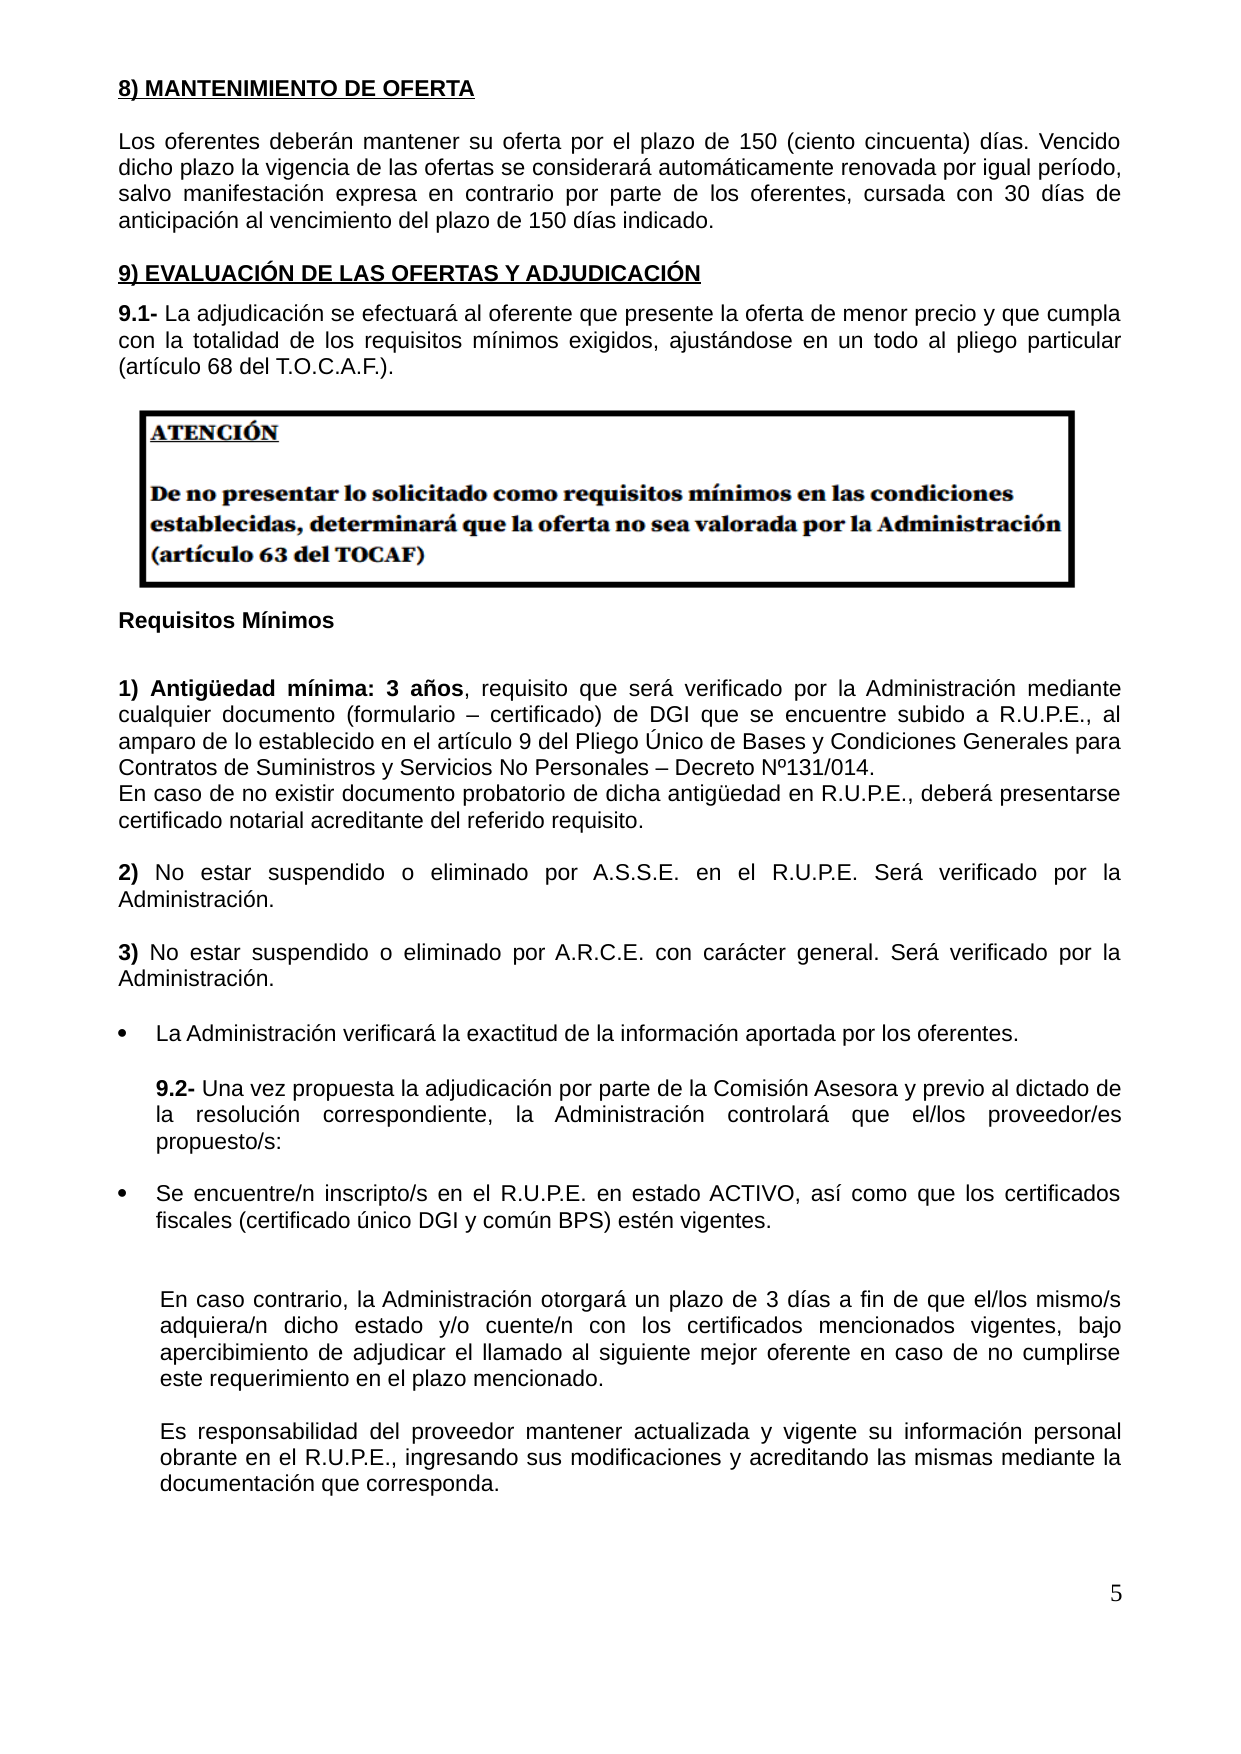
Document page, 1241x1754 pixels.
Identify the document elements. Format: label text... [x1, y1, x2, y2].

picture [127, 400, 1085, 603]
text Los oferentes deberán mantener su oferta por el plazo de 150 (ciento cincuenta) días. Vencido dicho plazo la vigencia de las ofertas se considerará automáticamente renovada por igual período, salvo manifestación expresa en contrario por parte de los oferentes, cursada con 30 días de anticipación al vencimiento del plazo de 150 días indicado. [118, 128, 1122, 233]
text 8) MANTENIMIENTO DE OFERTA [118, 75, 1122, 101]
text Es responsabilidad del proveedor mantener actualizada y vigente su información personal obrante en el R.U.P.E., ingresando sus modificaciones y acreditando las mismas mediante la documentación que corresponda. [159, 1418, 1122, 1497]
list Se encuentre/n inscripto/s en el R.U.P.E. en estado ACTIVO, así como que los certificados fiscales (certificado único DGI y común BPS) estén vigentes. [118, 1180, 1122, 1233]
text En caso contrario, la Administración otorgará un plazo de 3 días a fin de que el/los mismo/s adquiera/n dicho estado y/o cuente/n con los certificados mencionados vigentes, bajo apercibimiento de adjudicar el llamado al siguiente mejor oferente en caso de no cumplirse este requerimiento en el plazo mencionado. [159, 1286, 1122, 1391]
text En caso de no existir documento probatorio de dicha antigüedad en R.U.P.E., deberá presentarse certificado notarial acreditante del referido requisito. [118, 780, 1122, 833]
text Requisitos Mínimos [118, 406, 1122, 634]
text 1) Antigüedad mínima: 3 años, requisito que será verificado por la Administración mediante cualquier documento (formulario – certificado) de DGI que se encuentre subido a R.U.P.E., al amparo de lo establecido en el artículo 9 del Pliego Único de Bases y Condiciones Generales para Contratos de Suministros y Servicios No Personales – Decreto Nº131/014. [118, 675, 1122, 780]
list La Administración verificará la exactitud de la información aportada por los oferentes. [118, 1020, 1122, 1046]
text 9.2- Una vez propuesta la adjudicación por parte de la Comisión Asesora y previo al dictado de la resolución correspondiente, la Administración controlará que el/los proveedor/es propuesto/s: [156, 1075, 1122, 1154]
text 9.1- La adjudicación se efectuará al oferente que presente la oferta de menor precio y que cumpla con la totalidad de los requisitos mínimos exigidos, ajustándose en un todo al pliego particular (artículo 68 del T.O.C.A.F.). [118, 300, 1122, 379]
text 2) No estar suspendido o eliminado por A.S.S.E. en el R.U.P.E. Será verificado por la Administración. [118, 859, 1122, 912]
text 9) EVALUACIÓN DE LAS OFERTAS Y ADJUDICACIÓN [118, 259, 1122, 286]
text 3) No estar suspendido o eliminado por A.R.C.E. con carácter general. Será verificado por la Administración. [118, 938, 1122, 991]
